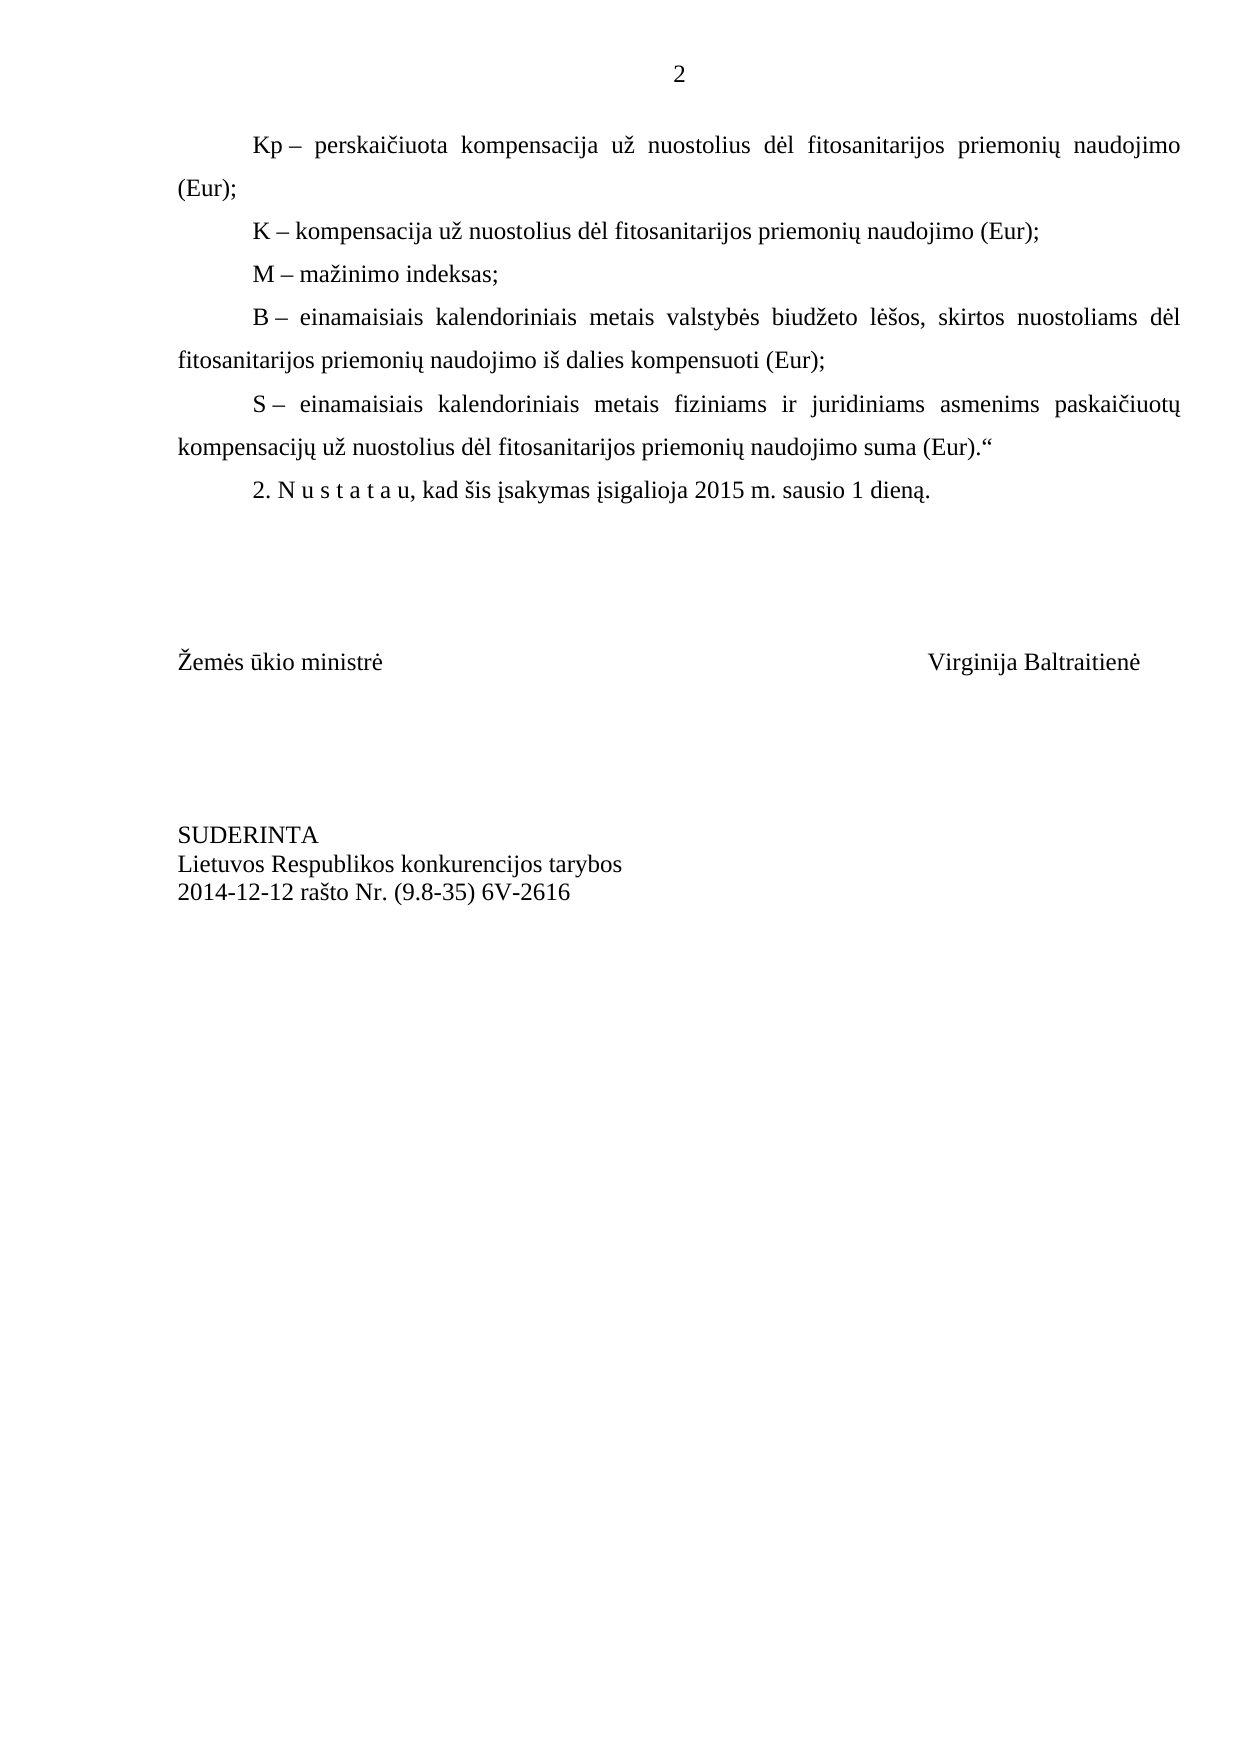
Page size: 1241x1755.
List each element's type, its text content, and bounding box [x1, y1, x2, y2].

text S – einamaisiais kalendoriniais metais fiziniams ir juridiniams asmenims paskaičiuotų kompensacijų už nuostolius dėl fitosanitarijos priemonių naudojimo suma (Eur).“ [177, 389, 1181, 461]
text Žemės ūkio ministrė Virginija Baltraitienė [177, 647, 1181, 676]
text Kp – perskaičiuota kompensacija už nuostolius dėl fitosanitarijos priemonių naudojimo (Eur); [177, 130, 1181, 202]
text 2. N u s t a t a u, kad šis įsakymas įsigalioja 2015 m. sausio 1 dieną. [252, 475, 1181, 504]
text B – einamaisiais kalendoriniais metais valstybės biudžeto lėšos, skirtos nuostoliams dėl fitosanitarijos priemonių naudojimo iš dalies kompensuoti (Eur); [177, 302, 1181, 374]
text M – mažinimo indeksas; [177, 259, 1181, 288]
text K – kompensacija už nuostolius dėl fitosanitarijos priemonių naudojimo (Eur); [177, 216, 1181, 245]
text Lietuvos Respublikos konkurencijos tarybos [177, 849, 1181, 877]
text SUDERINTA [177, 820, 1181, 849]
text 2014-12-12 rašto Nr. (9.8-35) 6V-2616 [177, 877, 1181, 906]
